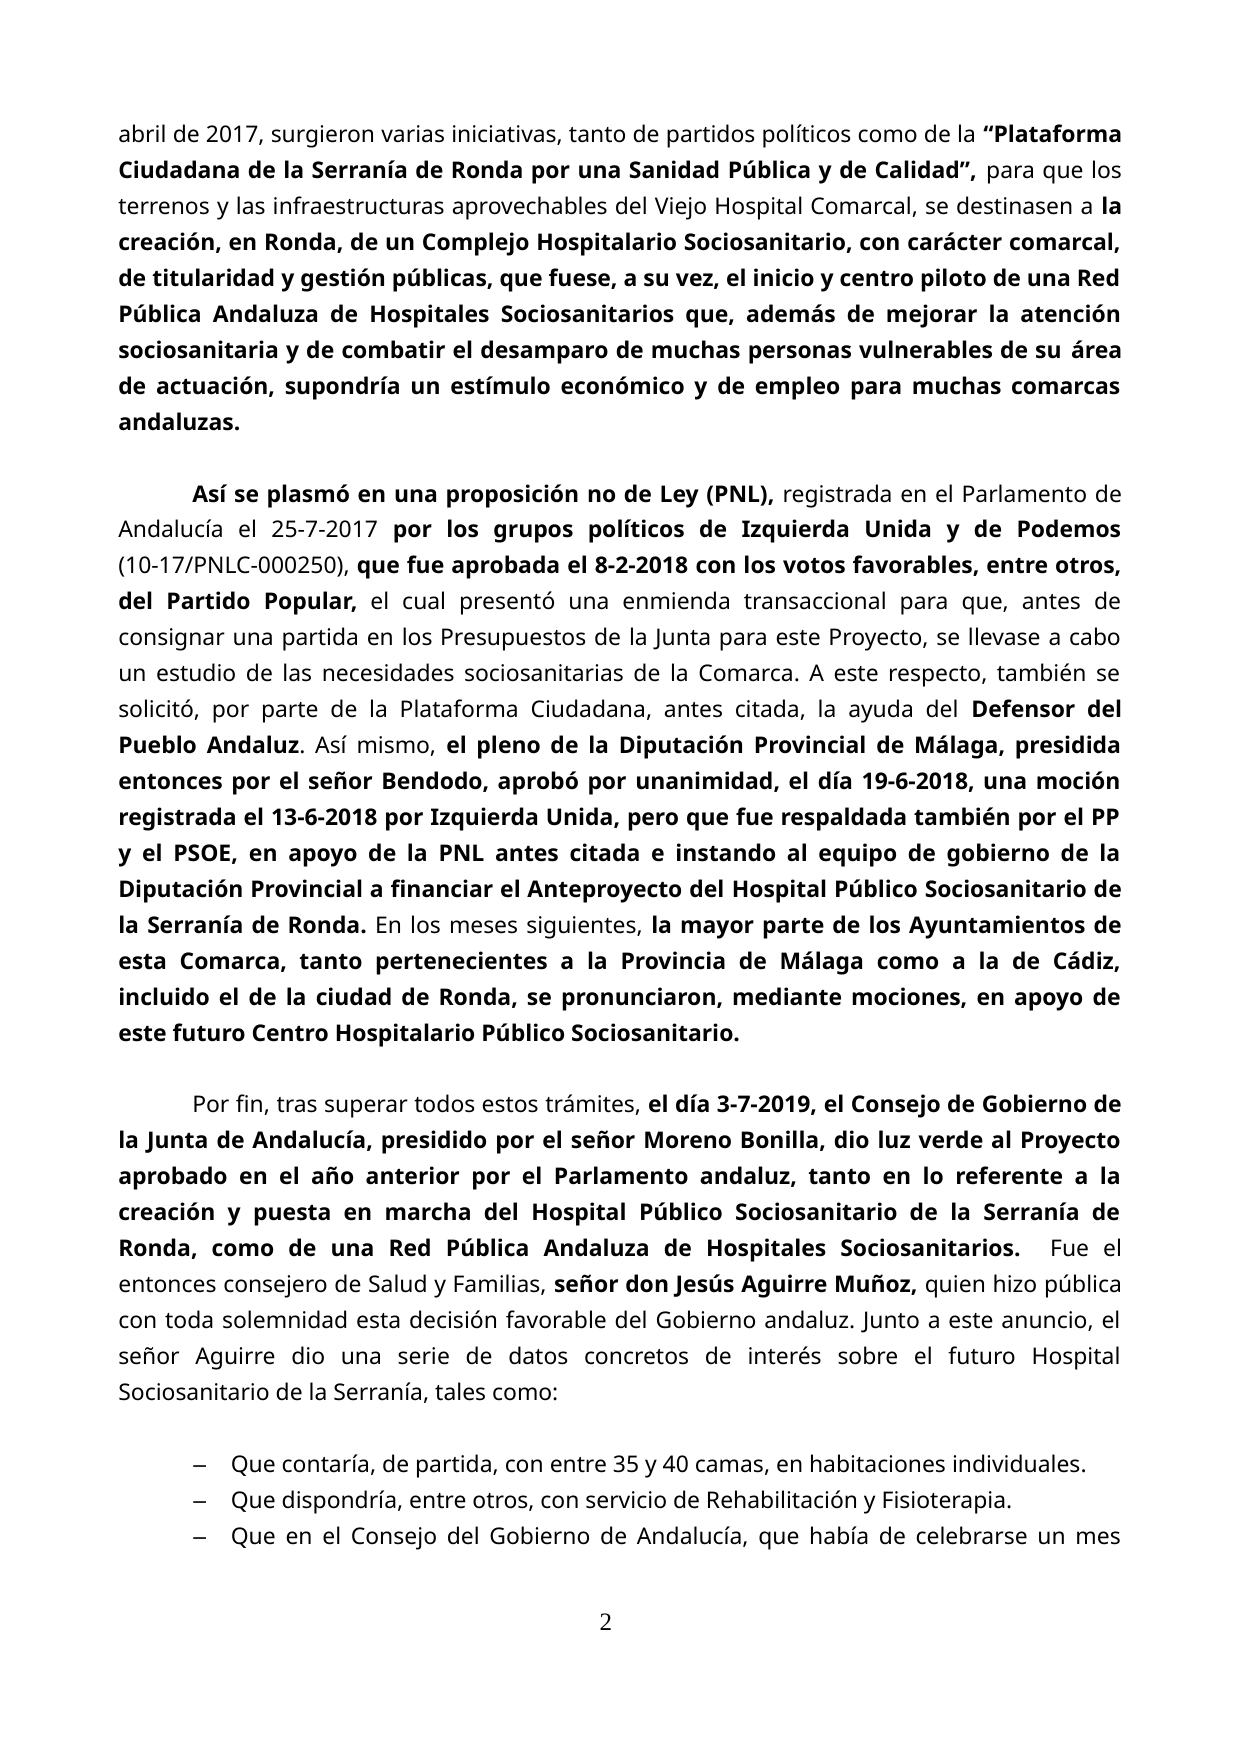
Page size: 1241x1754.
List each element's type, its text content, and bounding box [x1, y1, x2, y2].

text Así se plasmó en una proposición no de Ley (PNL), registrada en el Parlamento de Andalucía el 25-7-2017 por los grupos políticos de Izquierda Unida y de Podemos (10-17/PNLC-000250), que fue aprobada el 8-2-2018 con los votos favorables, entre otros, del Partido Popular, el cual presentó una enmienda transaccional para que, antes de consignar una partida en los Presupuestos de la Junta para este Proyecto, se llevase a cabo un estudio de las necesidades sociosanitarias de la Comarca. A este respecto, también se solicitó, por parte de la Plataforma Ciudadana, antes citada, la ayuda del Defensor del Pueblo Andaluz. Así mismo, el pleno de la Diputación Provincial de Málaga, presidida entonces por el señor Bendodo, aprobó por unanimidad, el día 19-6-2018, una moción registrada el 13-6-2018 por Izquierda Unida, pero que fue respaldada también por el PP y el PSOE, en apoyo de la PNL antes citada e instando al equipo de gobierno de la Diputación Provincial a financiar el Anteproyecto del Hospital Público Sociosanitario de la Serranía de Ronda. En los meses siguientes, la mayor parte de los Ayuntamientos de esta Comarca, tanto pertenecientes a la Provincia de Málaga como a la de Cádiz, incluido el de la ciudad de Ronda, se pronunciaron, mediante mociones, en apoyo de este futuro Centro Hospitalario Público Sociosanitario. [118, 477, 1122, 1048]
text Por fin, tras superar todos estos trámites, el día 3-7-2019, el Consejo de Gobierno de la Junta de Andalucía, presidido por el señor Moreno Bonilla, dio luz verde al Proyecto aprobado en el año anterior por el Parlamento andaluz, tanto en lo referente a la creación y puesta en marcha del Hospital Público Sociosanitario de la Serranía de Ronda, como de una Red Pública Andaluza de Hospitales Sociosanitarios. Fue el entonces consejero de Salud y Familias, señor don Jesús Aguirre Muñoz, quien hizo pública con toda solemnidad esta decisión favorable del Gobierno andaluz. Junto a este anuncio, el señor Aguirre dio una serie de datos concretos de interés sobre el futuro Hospital Sociosanitario de la Serranía, tales como: [118, 1088, 1122, 1407]
list Que contaría, de partida, con entre 35 y 40 camas, en habitaciones individuales. [193, 1448, 1122, 1479]
list Que en el Consejo del Gobierno de Andalucía, que había de celebrarse un mes [193, 1520, 1122, 1551]
list Que dispondría, entre otros, con servicio de Rehabilitación y Fisioterapia. [193, 1484, 1122, 1515]
text abril de 2017, surgieron varias iniciativas, tanto de partidos políticos como de la “Plataforma Ciudadana de la Serranía de Ronda por una Sanidad Pública y de Calidad”, para que los terrenos y las infraestructuras aprovechables del Viejo Hospital Comarcal, se destinasen a la creación, en Ronda, de un Complejo Hospitalario Sociosanitario, con carácter comarcal, de titularidad y gestión públicas, que fuese, a su vez, el inicio y centro piloto de una Red Pública Andaluza de Hospitales Sociosanitarios que, además de mejorar la atención sociosanitaria y de combatir el desamparo de muchas personas vulnerables de su área de actuación, supondría un estímulo económico y de empleo para muchas comarcas andaluzas. [118, 118, 1122, 437]
